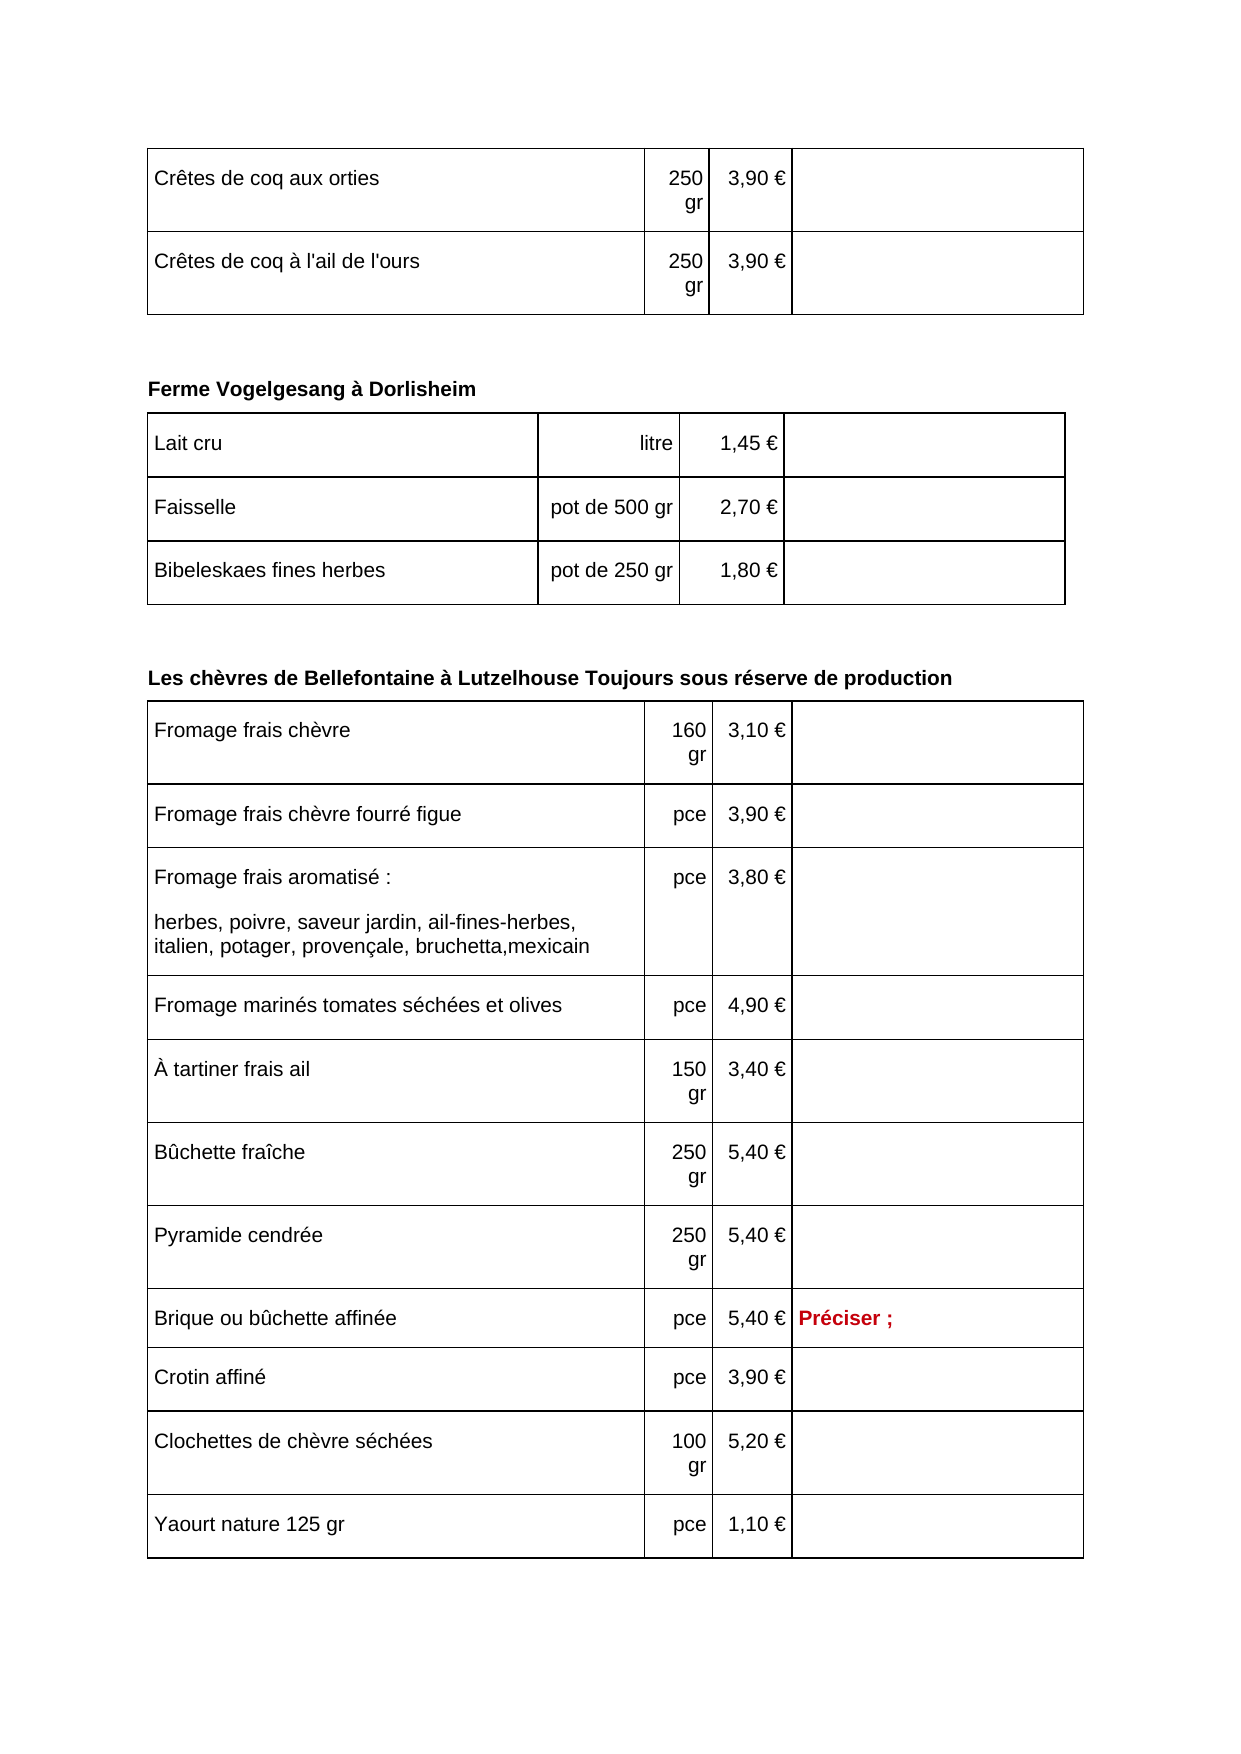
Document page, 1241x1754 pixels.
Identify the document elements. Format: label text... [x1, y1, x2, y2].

table_cell [793, 1123, 1083, 1204]
table_cell [793, 1495, 1083, 1557]
table_header 160 gr [645, 702, 712, 783]
table_header Fromage frais chèvre [148, 702, 644, 783]
table_cell 5,40 € [713, 1123, 791, 1204]
table_cell Crêtes de coq à l'ail de l'ours [148, 232, 644, 314]
table_cell Yaourt nature 125 gr [148, 1495, 644, 1557]
table_header [793, 702, 1083, 783]
table_cell [785, 478, 1064, 540]
table_cell Fromage frais chèvre fourré figue [148, 785, 644, 847]
table_cell Clochettes de chèvre séchées [148, 1412, 644, 1493]
table_cell [793, 1040, 1083, 1121]
table_header 1,45 € [680, 414, 783, 476]
table_cell pce [645, 976, 712, 1038]
table_cell 3,90 € [713, 1348, 791, 1410]
table_cell 250 gr [645, 1123, 712, 1204]
table_cell Bibeleskaes fines herbes [148, 542, 537, 604]
table_cell 3,90 € [710, 232, 791, 314]
table_cell [793, 848, 1083, 974]
table_cell 3,80 € [713, 848, 791, 974]
table_cell Préciser ; [793, 1289, 1083, 1347]
table_cell Brique ou bûchette affinée [148, 1289, 644, 1347]
table_cell pce [645, 1495, 712, 1557]
table_cell [793, 1412, 1083, 1493]
table_cell [793, 976, 1083, 1038]
table_cell 3,40 € [713, 1040, 791, 1121]
text Les chèvres de Bellefontaine à Lutzelhouse Toujours sous réserve de production [148, 666, 1093, 689]
table_cell 250 gr [645, 232, 708, 314]
table_cell Fromage marinés tomates séchées et olives [148, 976, 644, 1038]
table_cell 4,90 € [713, 976, 791, 1038]
table_cell [793, 149, 1083, 231]
table_cell 5,20 € [713, 1412, 791, 1493]
table_cell [793, 785, 1083, 847]
table_cell 100 gr [645, 1412, 712, 1493]
table_cell 250 gr [645, 1206, 712, 1287]
table_cell [785, 542, 1064, 604]
table_header Lait cru [148, 414, 537, 476]
table_cell 2,70 € [680, 478, 783, 540]
table_cell 5,40 € [713, 1289, 791, 1347]
table_cell 1,80 € [680, 542, 783, 604]
table_cell 5,40 € [713, 1206, 791, 1287]
table_cell Bûchette fraîche [148, 1123, 644, 1204]
text Ferme Vogelgesang à Dorlisheim [148, 375, 1093, 402]
table_cell pot de 500 gr [539, 478, 679, 540]
table_cell pce [645, 1289, 712, 1347]
table_cell Fromage frais aromatisé : herbes, poivre, saveur jardin, ail-fines-herbes, italien, potager, provençale, bruchetta,mexicain [148, 848, 644, 974]
table_cell 150 gr [645, 1040, 712, 1121]
table_cell 250 gr [645, 149, 708, 231]
table_cell [793, 232, 1083, 314]
table_cell Pyramide cendrée [148, 1206, 644, 1287]
table_cell pce [645, 1348, 712, 1410]
table_cell À tartiner frais ail [148, 1040, 644, 1121]
table_cell pce [645, 785, 712, 847]
table_header [785, 414, 1064, 476]
table_cell 3,90 € [710, 149, 791, 231]
table_header 3,10 € [713, 702, 791, 783]
table_header litre [539, 414, 679, 476]
table_cell pot de 250 gr [539, 542, 679, 604]
table_cell Crêtes de coq aux orties [148, 149, 644, 231]
table_cell 1,10 € [713, 1495, 791, 1557]
table_cell [793, 1206, 1083, 1287]
table_cell Faisselle [148, 478, 537, 540]
table_cell 3,90 € [713, 785, 791, 847]
table_cell pce [645, 848, 712, 974]
table_cell [793, 1348, 1083, 1410]
table_cell Crotin affiné [148, 1348, 644, 1410]
